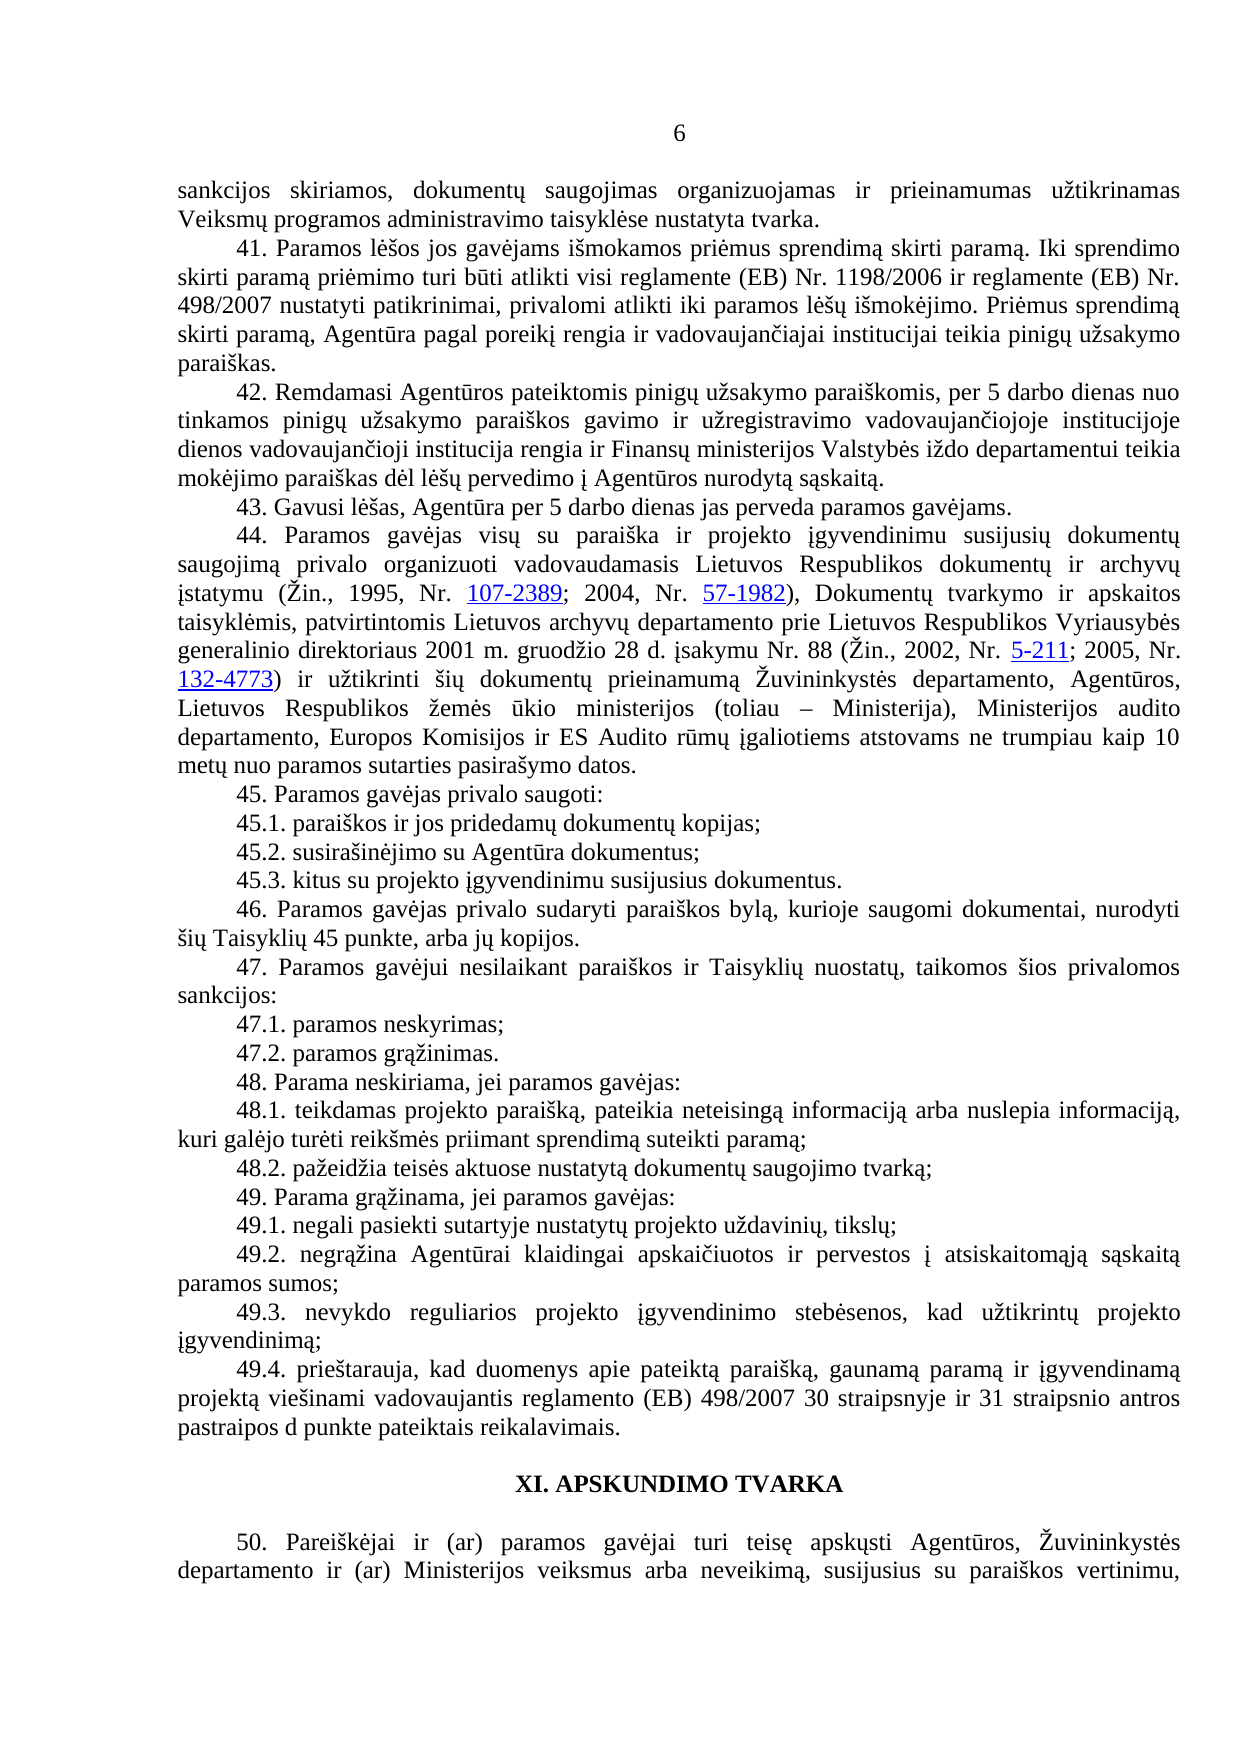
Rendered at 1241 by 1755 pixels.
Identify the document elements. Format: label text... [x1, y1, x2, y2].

text 45.2. susirašinėjimo su Agentūra dokumentus; [177, 837, 1181, 866]
text 49.1. negali pasiekti sutartyje nustatytų projekto uždavinių, tikslų; [177, 1211, 1181, 1239]
text 45.3. kitus su projekto įgyvendinimu susijusius dokumentus. [177, 866, 1181, 894]
text 43. Gavusi lėšas, Agentūra per 5 darbo dienas jas perveda paramos gavėjams. [177, 492, 1181, 521]
text 49.3. nevykdo reguliarios projekto įgyvendinimo stebėsenos, kad užtikrintų projekto įgyvendinimą; [177, 1297, 1181, 1354]
text 46. Paramos gavėjas privalo sudaryti paraiškos bylą, kurioje saugomi dokumentai, nurodyti šių Taisyklių 45 punkte, arba jų kopijos. [177, 894, 1181, 952]
text 48.2. pažeidžia teisės aktuose nustatytą dokumentų saugojimo tvarką; [177, 1153, 1181, 1182]
text 48. Parama neskiriama, jei paramos gavėjas: [177, 1067, 1181, 1096]
text 49.4. prieštarauja, kad duomenys apie pateiktą paraišką, gaunamą paramą ir įgyvendinamą projektą viešinami vadovaujantis reglamento (EB) 498/2007 30 straipsnyje ir 31 straipsnio antros pastraipos d punkte pateiktais reikalavimais. [177, 1354, 1181, 1441]
text 45.1. paraiškos ir jos pridedamų dokumentų kopijas; [177, 808, 1181, 837]
text sankcijos skiriamos, dokumentų saugojimas organizuojamas ir prieinamumas užtikrinamas Veiksmų programos administravimo taisyklėse nustatyta tvarka. [177, 176, 1181, 233]
text 47.2. paramos grąžinimas. [177, 1038, 1181, 1067]
text 50. Pareiškėjai ir (ar) paramos gavėjai turi teisę apskųsti Agentūros, Žuvininkystės departamento ir (ar) Ministerijos veiksmus arba neveikimą, susijusius su paraiškos vertinimu, [177, 1527, 1181, 1584]
text 42. Remdamasi Agentūros pateiktomis pinigų užsakymo paraiškomis, per 5 darbo dienas nuo tinkamos pinigų užsakymo paraiškos gavimo ir užregistravimo vadovaujančiojoje institucijoje dienos vadovaujančioji institucija rengia ir Finansų ministerijos Valstybės iždo departamentui teikia mokėjimo paraiškas dėl lėšų pervedimo į Agentūros nurodytą sąskaitą. [177, 377, 1181, 492]
text 41. Paramos lėšos jos gavėjams išmokamos priėmus sprendimą skirti paramą. Iki sprendimo skirti paramą priėmimo turi būti atlikti visi reglamente (EB) Nr. 1198/2006 ir reglamente (EB) Nr. 498/2007 nustatyti patikrinimai, privalomi atlikti iki paramos lėšų išmokėjimo. Priėmus sprendimą skirti paramą, Agentūra pagal poreikį rengia ir vadovaujančiajai institucijai teikia pinigų užsakymo paraiškas. [177, 233, 1181, 377]
text 49. Parama grąžinama, jei paramos gavėjas: [177, 1182, 1181, 1211]
text 44. Paramos gavėjas visų su paraiška ir projekto įgyvendinimu susijusių dokumentų saugojimą privalo organizuoti vadovaudamasis Lietuvos Respublikos dokumentų ir archyvų įstatymu (Žin., 1995, Nr. 107-2389; 2004, Nr. 57-1982), Dokumentų tvarkymo ir apskaitos taisyklėmis, patvirtintomis Lietuvos archyvų departamento prie Lietuvos Respublikos Vyriausybės generalinio direktoriaus 2001 m. gruodžio 28 d. įsakymu Nr. 88 (Žin., 2002, Nr. 5-211; 2005, Nr. 132-4773) ir užtikrinti šių dokumentų prieinamumą Žuvininkystės departamento, Agentūros, Lietuvos Respublikos žemės ūkio ministerijos (toliau – Ministerija), Ministerijos audito departamento, Europos Komisijos ir ES Audito rūmų įgaliotiems atstovams ne trumpiau kaip 10 metų nuo paramos sutarties pasirašymo datos. [177, 521, 1181, 779]
text 47.1. paramos neskyrimas; [177, 1009, 1181, 1038]
text XI. APSKUNDIMO TVARKA [177, 1469, 1181, 1498]
text 47. Paramos gavėjui nesilaikant paraiškos ir Taisyklių nuostatų, taikomos šios privalomos sankcijos: [177, 952, 1181, 1009]
text 48.1. teikdamas projekto paraišką, pateikia neteisingą informaciją arba nuslepia informaciją, kuri galėjo turėti reikšmės priimant sprendimą suteikti paramą; [177, 1096, 1181, 1153]
text 45. Paramos gavėjas privalo saugoti: [177, 779, 1181, 808]
text 49.2. negrąžina Agentūrai klaidingai apskaičiuotos ir pervestos į atsiskaitomąją sąskaitą paramos sumos; [177, 1239, 1181, 1297]
